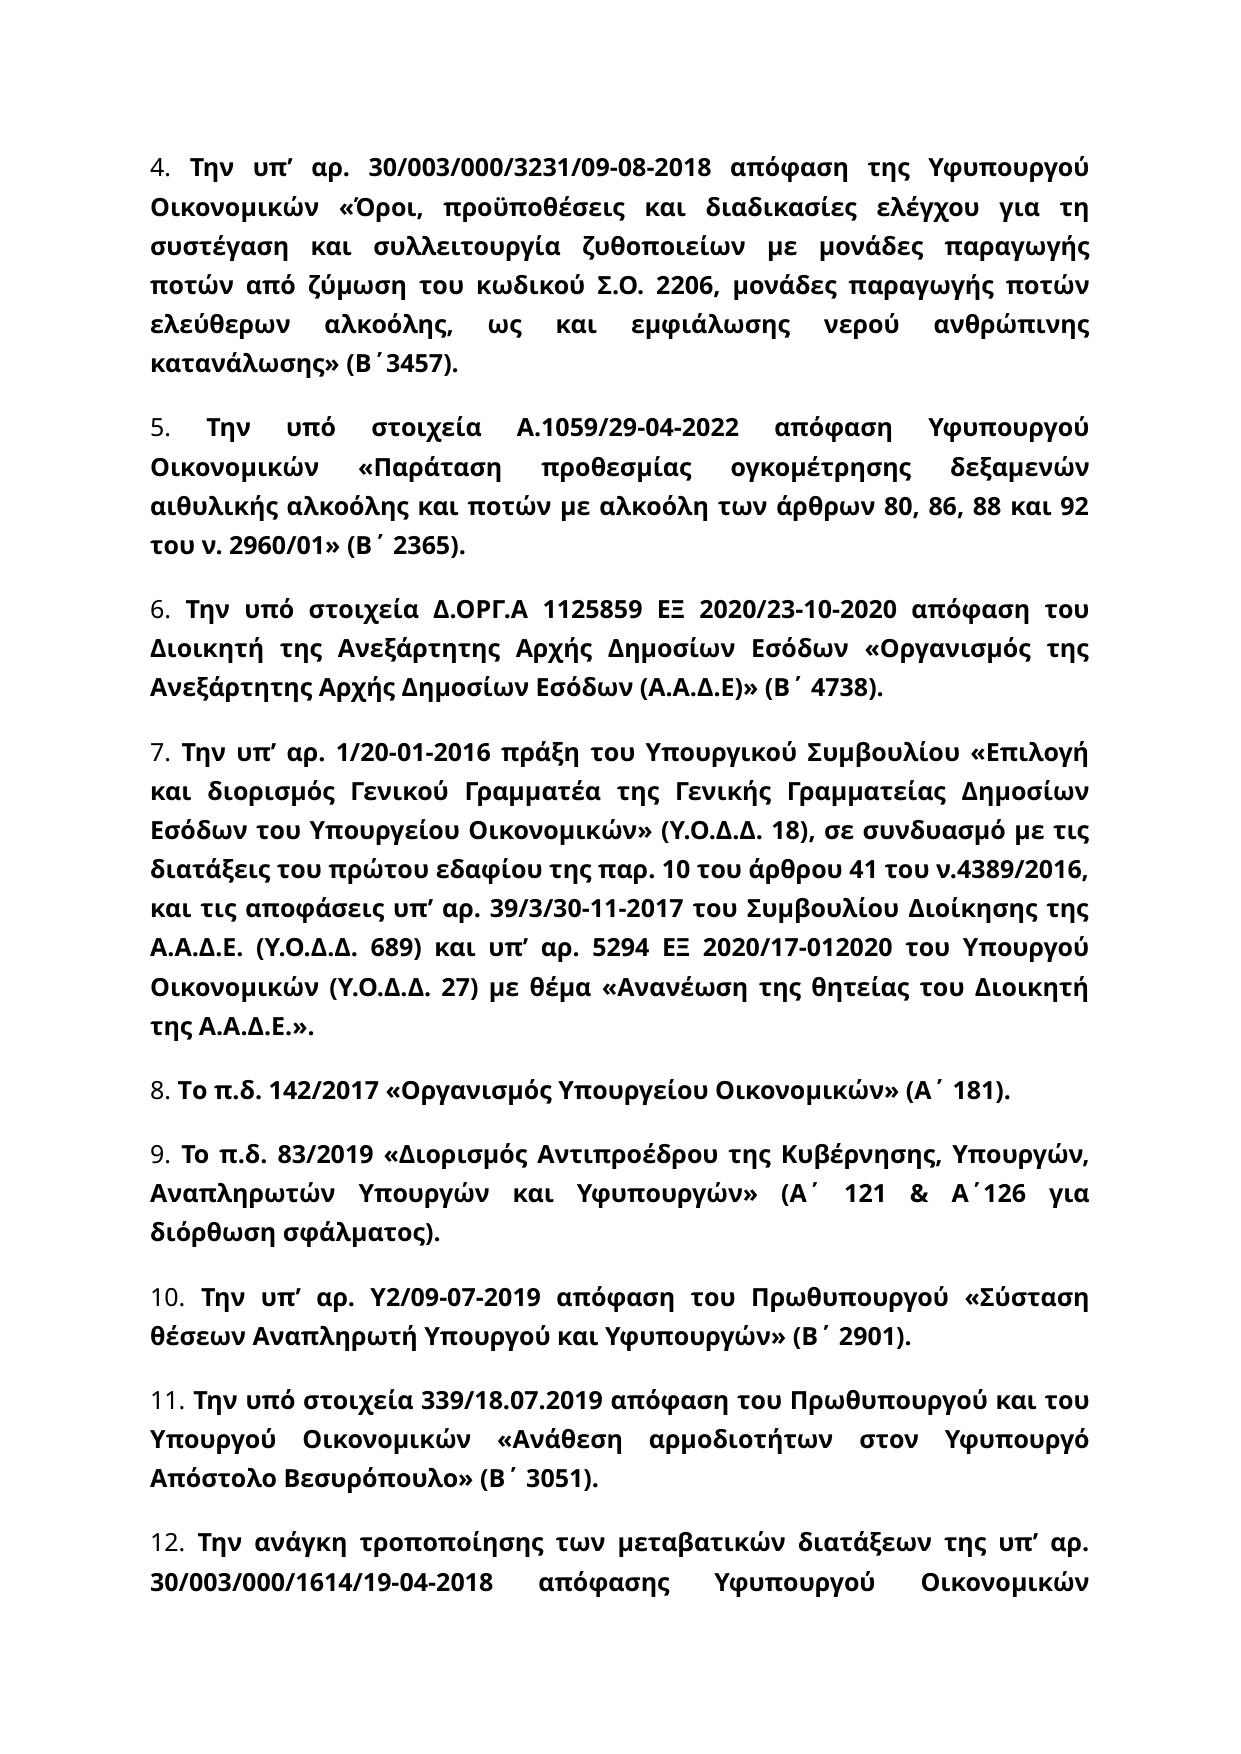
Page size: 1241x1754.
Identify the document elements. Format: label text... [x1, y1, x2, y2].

text 4. Την υπ’ αρ. 30/003/000/3231/09-08-2018 απόφαση της Υφυπουργού Οικονομικών «Όροι, προϋποθέσεις και διαδικασίες ελέγχου για τη συστέγαση και συλλειτουργία ζυθοποιείων με μονάδες παραγωγής ποτών από ζύμωση του κωδικού Σ.Ο. 2206, μονάδες παραγωγής ποτών ελεύθερων αλκοόλης, ως και εμφιάλωσης νερού ανθρώπινης κατανάλωσης» (Β΄3457). [150, 150, 1090, 380]
text 9. Το π.δ. 83/2019 «Διορισμός Αντιπροέδρου της Κυβέρνησης, Υπουργών, Αναπληρωτών Υπουργών και Υφυπουργών» (Α΄ 121 & Α΄126 για διόρθωση σφάλματος). [150, 1137, 1090, 1249]
text 7. Την υπ’ αρ. 1/20-01-2016 πράξη του Υπουργικού Συμβουλίου «Επιλογή και διορισμός Γενικού Γραμματέα της Γενικής Γραμματείας Δημοσίων Εσόδων του Υπουργείου Οικονομικών» (Υ.Ο.Δ.Δ. 18), σε συνδυασμό με τις διατάξεις του πρώτου εδαφίου της παρ. 10 του άρθρου 41 του ν.4389/2016, και τις αποφάσεις υπ’ αρ. 39/3/30-11-2017 του Συμβουλίου Διοίκησης της Α.Α.Δ.Ε. (Υ.Ο.Δ.Δ. 689) και υπ’ αρ. 5294 ΕΞ 2020/17-012020 του Υπουργού Οικονομικών (Υ.Ο.Δ.Δ. 27) με θέμα «Ανανέωση της θητείας του Διοικητή της Α.Α.Δ.Ε.». [150, 734, 1090, 1042]
text 8. Tο π.δ. 142/2017 «Οργανισμός Υπουργείου Οικονομικών» (Α΄ 181). [150, 1072, 1090, 1107]
text 6. Την υπό στοιχεία Δ.ΟΡΓ.Α 1125859 ΕΞ 2020/23-10-2020 απόφαση του Διοικητή της Ανεξάρτητης Αρχής Δημοσίων Εσόδων «Οργανισμός της Ανεξάρτητης Αρχής Δημοσίων Εσόδων (Α.Α.Δ.Ε)» (Β΄ 4738). [150, 592, 1090, 704]
text 5. Την υπό στοιχεία Α.1059/29-04-2022 απόφαση Υφυπουργού Οικονομικών «Παράταση προθεσμίας ογκομέτρησης δεξαμενών αιθυλικής αλκοόλης και ποτών με αλκοόλη των άρθρων 80, 86, 88 και 92 του ν. 2960/01» (Β΄ 2365). [150, 410, 1090, 562]
text 11. Την υπό στοιχεία 339/18.07.2019 απόφαση του Πρωθυπουργού και του Υπουργού Οικονομικών «Ανάθεση αρμοδιοτήτων στον Υφυπουργό Απόστολο Βεσυρόπουλο» (Β΄ 3051). [150, 1382, 1090, 1495]
text 12. Την ανάγκη τροποποίησης των μεταβατικών διατάξεων της υπ’ αρ. 30/003/000/1614/19-04-2018 απόφασης Υφυπουργού Οικονομικών [150, 1525, 1090, 1598]
text 10. Την υπ’ αρ. Υ2/09-07-2019 απόφαση του Πρωθυπουργού «Σύσταση θέσεων Αναπληρωτή Υπουργού και Υφυπουργών» (Β΄ 2901). [150, 1279, 1090, 1352]
